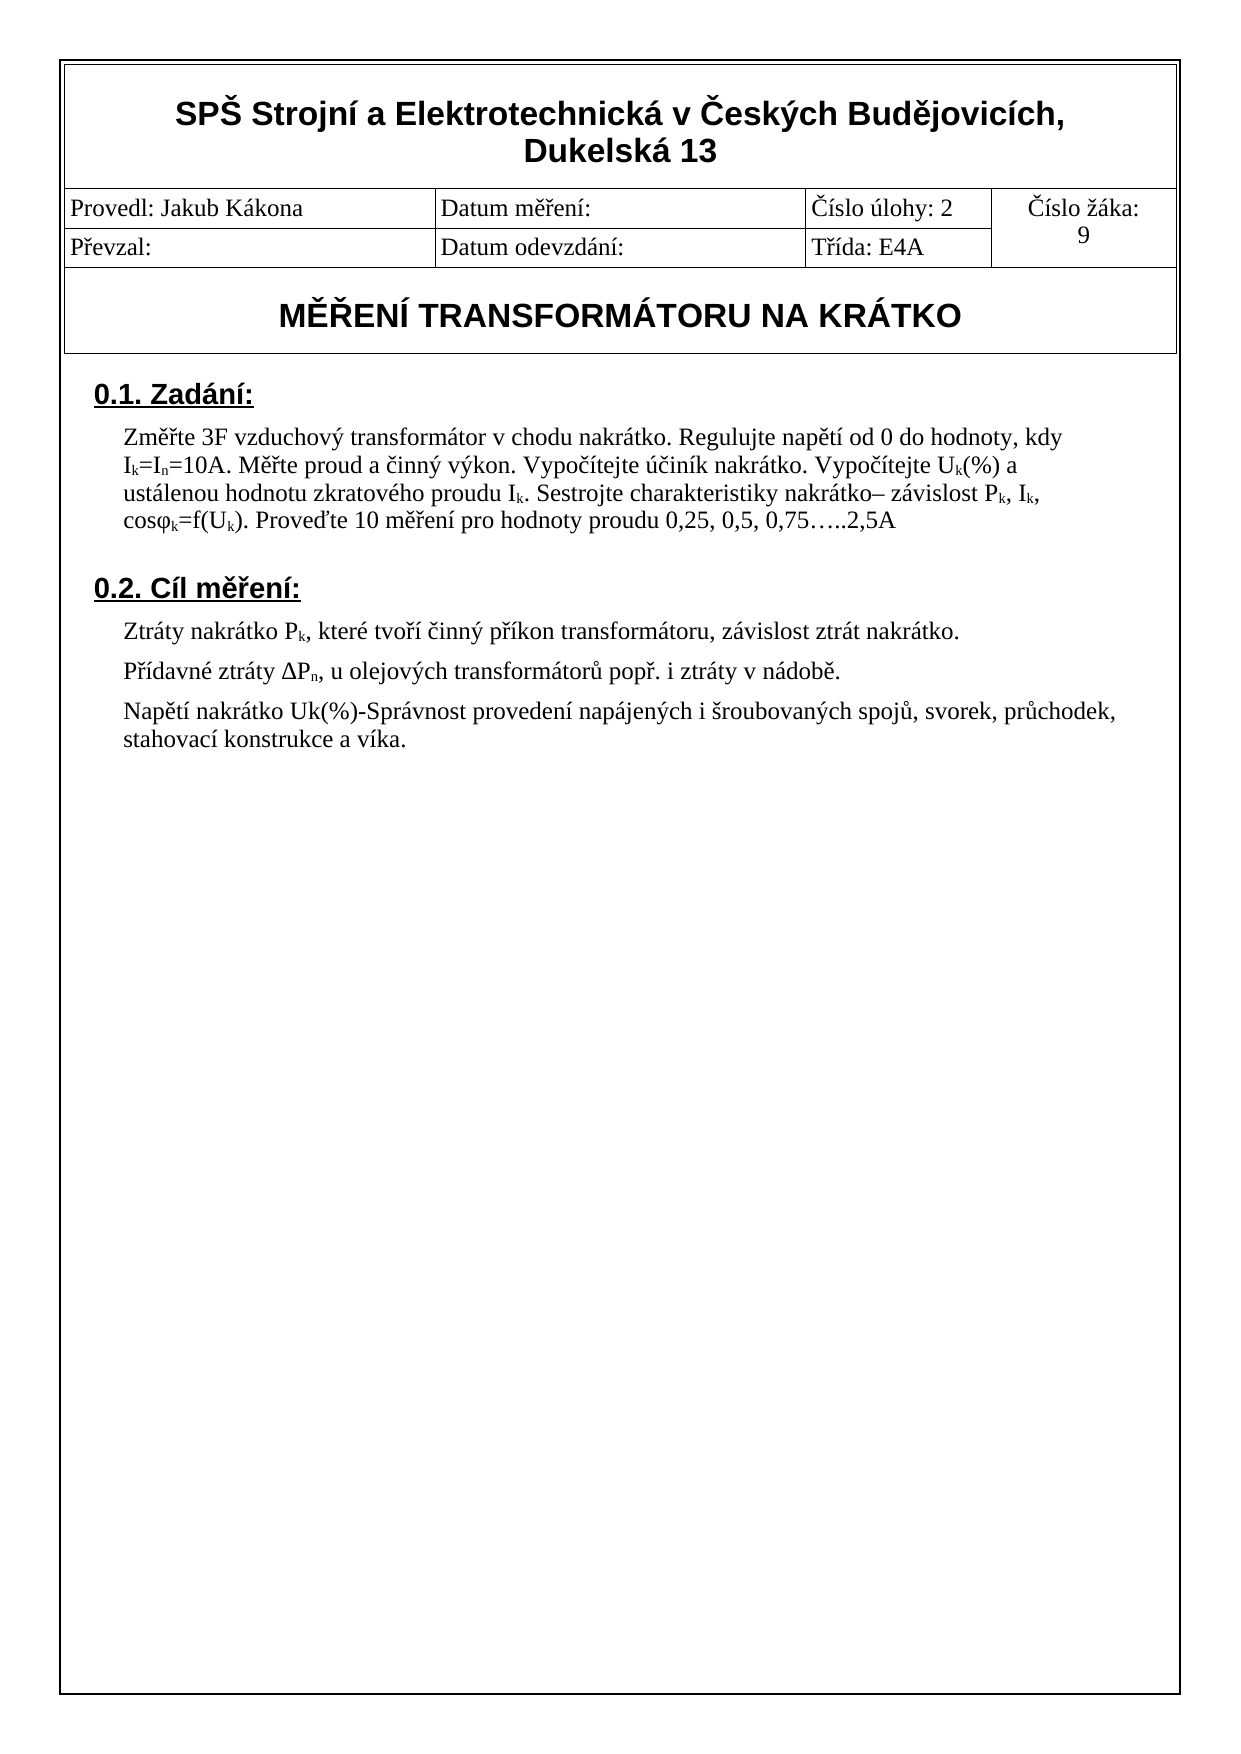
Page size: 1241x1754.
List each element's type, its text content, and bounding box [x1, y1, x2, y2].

table_cell Třída: E4A [806, 229, 991, 267]
subtitle 0.1. Zadání: [93, 378, 1176, 411]
table_cell Převzal: [65, 229, 435, 267]
text Změřte 3F vzduchový transformátor v chodu nakrátko. Regulujte napětí od 0 do hodnoty, kdy Ik=In=10A. Měřte proud a činný výkon. Vypočítejte účiník nakrátko. Vypočítejte Uk(%) a ustálenou hodnotu zkratového proudu Ik. Sestrojte charakteristiky nakrátko– závislost Pk, Ik, cosφk=f(Uk). Proveďte 10 měření pro hodnoty proudu 0,25, 0,5, 0,75…..2,5A [123, 423, 1117, 534]
text Ztráty nakrátko Pk, které tvoří činný příkon transformátoru, závislost ztrát nakrátko. [123, 617, 1117, 644]
text Napětí nakrátko Uk(%)-Správnost provedení napájených i šroubovaných spojů, svorek, průchodek, stahovací konstrukce a víka. [123, 697, 1117, 753]
text Přídavné ztráty ∆Pn, u olejových transformátorů popř. i ztráty v nádobě. [123, 657, 1117, 685]
table_cell Číslo žáka: 9 [992, 189, 1176, 267]
table_cell MĚŘENÍ TRANSFORMÁTORU NA KRÁTKO [65, 268, 1176, 353]
table_header Provedl: Jakub Kákona [65, 189, 435, 227]
table_header Číslo úlohy: 2 [806, 189, 991, 227]
table_cell Datum odevzdání: [436, 229, 805, 267]
subtitle 0.2. Cíl měření: [93, 572, 1176, 604]
table_header SPŠ Strojní a Elektrotechnická v Českých Budějovicích, Dukelská 13 [65, 65, 1176, 188]
table_header Datum měření: [436, 189, 805, 227]
